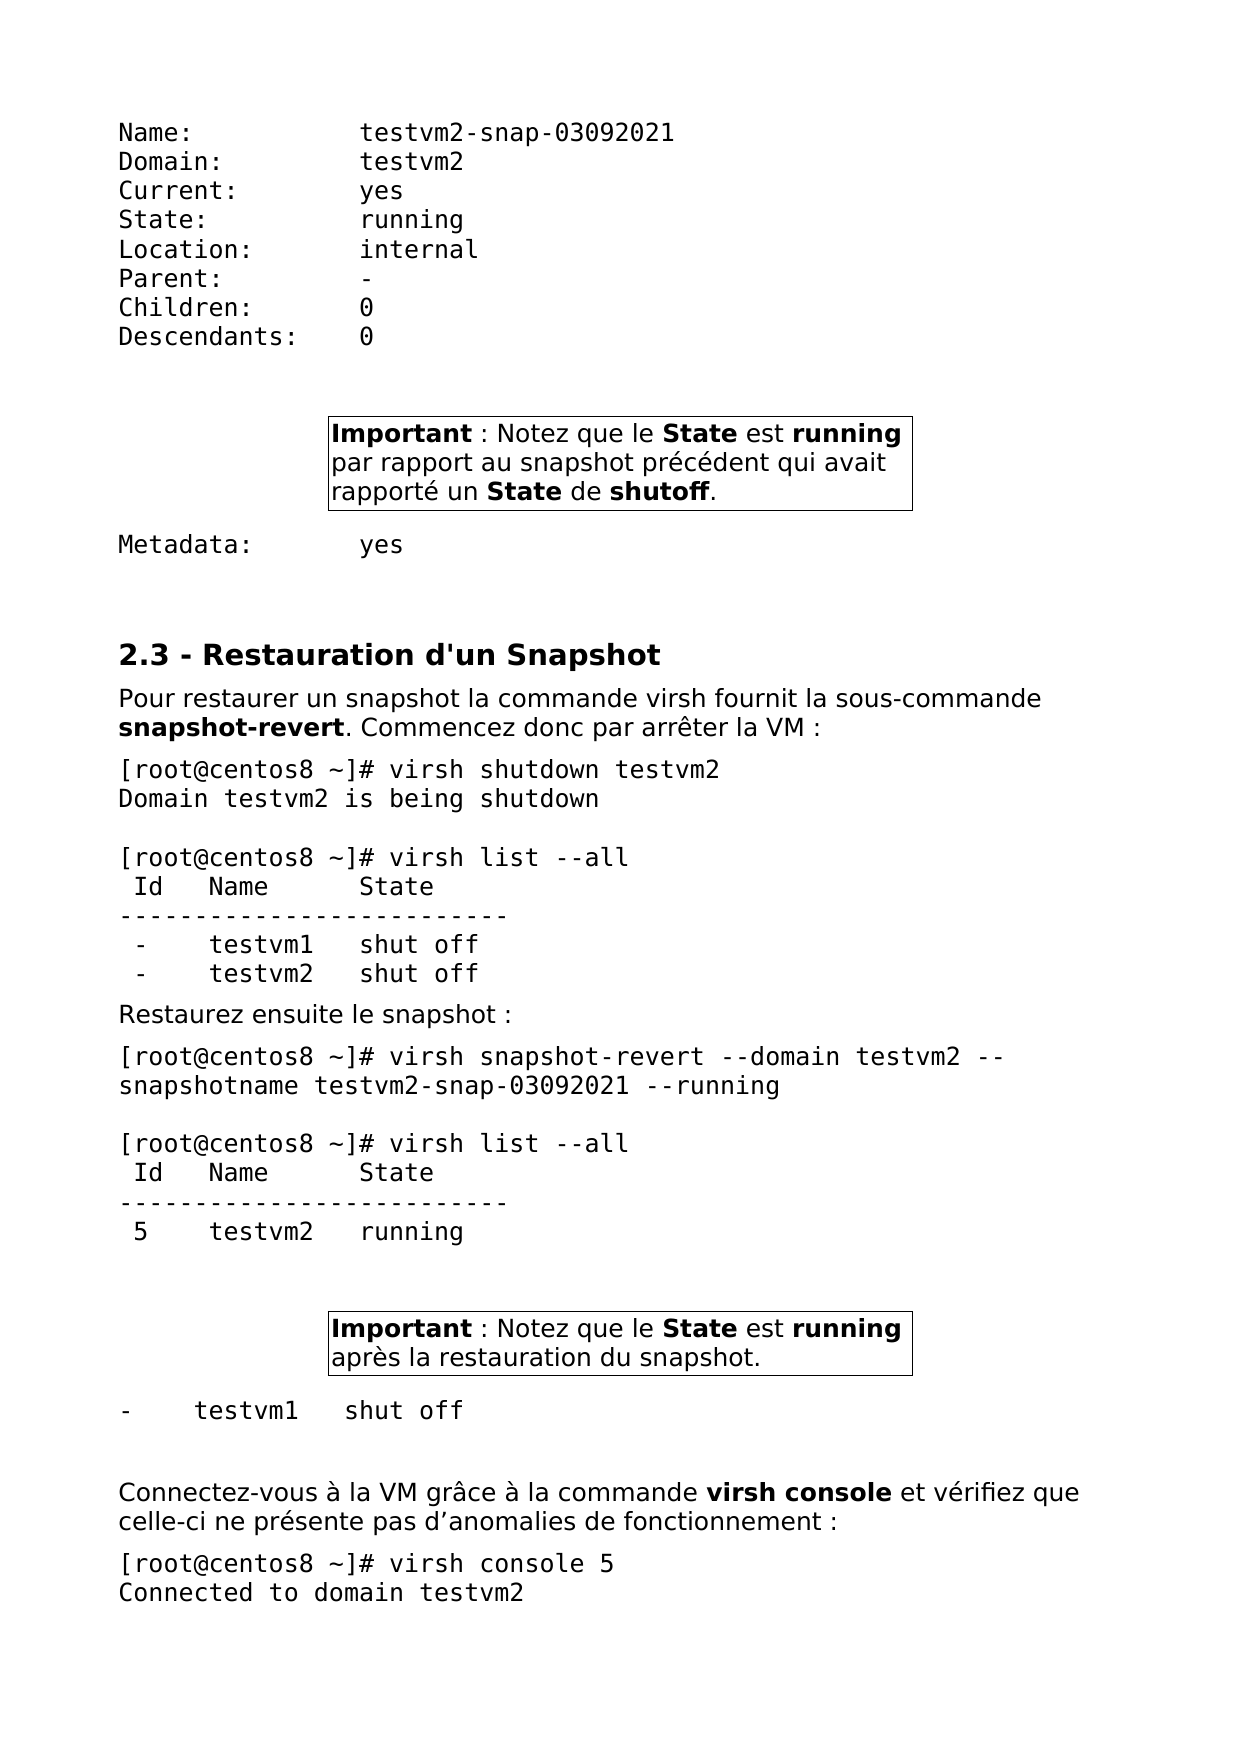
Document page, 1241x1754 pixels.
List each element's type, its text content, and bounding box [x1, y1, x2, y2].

text Restaurez ensuite le snapshot : [118, 1000, 1122, 1029]
text [root@centos8 ~]# virsh shutdown testvm2 Domain testvm2 is being shutdown [root@centos8 ~]# virsh list --all Id Name State -------------------------- - testvm1 shut off - testvm2 shut off [118, 755, 1122, 988]
table_header Important : Notez que le State est running par rapport au snapshot précédent qui avait rapporté un State de shutoff. [329, 417, 912, 509]
text Pour restaurer un snapshot la commande virsh fournit la sous-commande snapshot-revert. Commencez donc par arrêter la VM : [118, 684, 1122, 743]
table_header Important : Notez que le State est running après la restauration du snapshot. [329, 1312, 912, 1375]
text Connectez-vous à la VM grâce à la commande virsh console et vérifiez que celle-ci ne présente pas d’anomalies de fonctionnement : [118, 1478, 1122, 1537]
subtitle 2.3 - Restauration d'un Snapshot [118, 638, 1122, 672]
text [root@centos8 ~]# virsh snapshot-revert --domain testvm2 --snapshotname testvm2-snap-03092021 --running [root@centos8 ~]# virsh list --all Id Name State -------------------------- 5 testvm2 running - testvm1 shut off [118, 1042, 1122, 1425]
text [root@centos8 ~]# virsh console 5 Connected to domain testvm2 [118, 1549, 1122, 1608]
text Name: testvm2-snap-03092021 Domain: testvm2 Current: yes State: running Location: internal Parent: - Children: 0 Descendants: 0 Metadata: yes [118, 118, 1122, 559]
